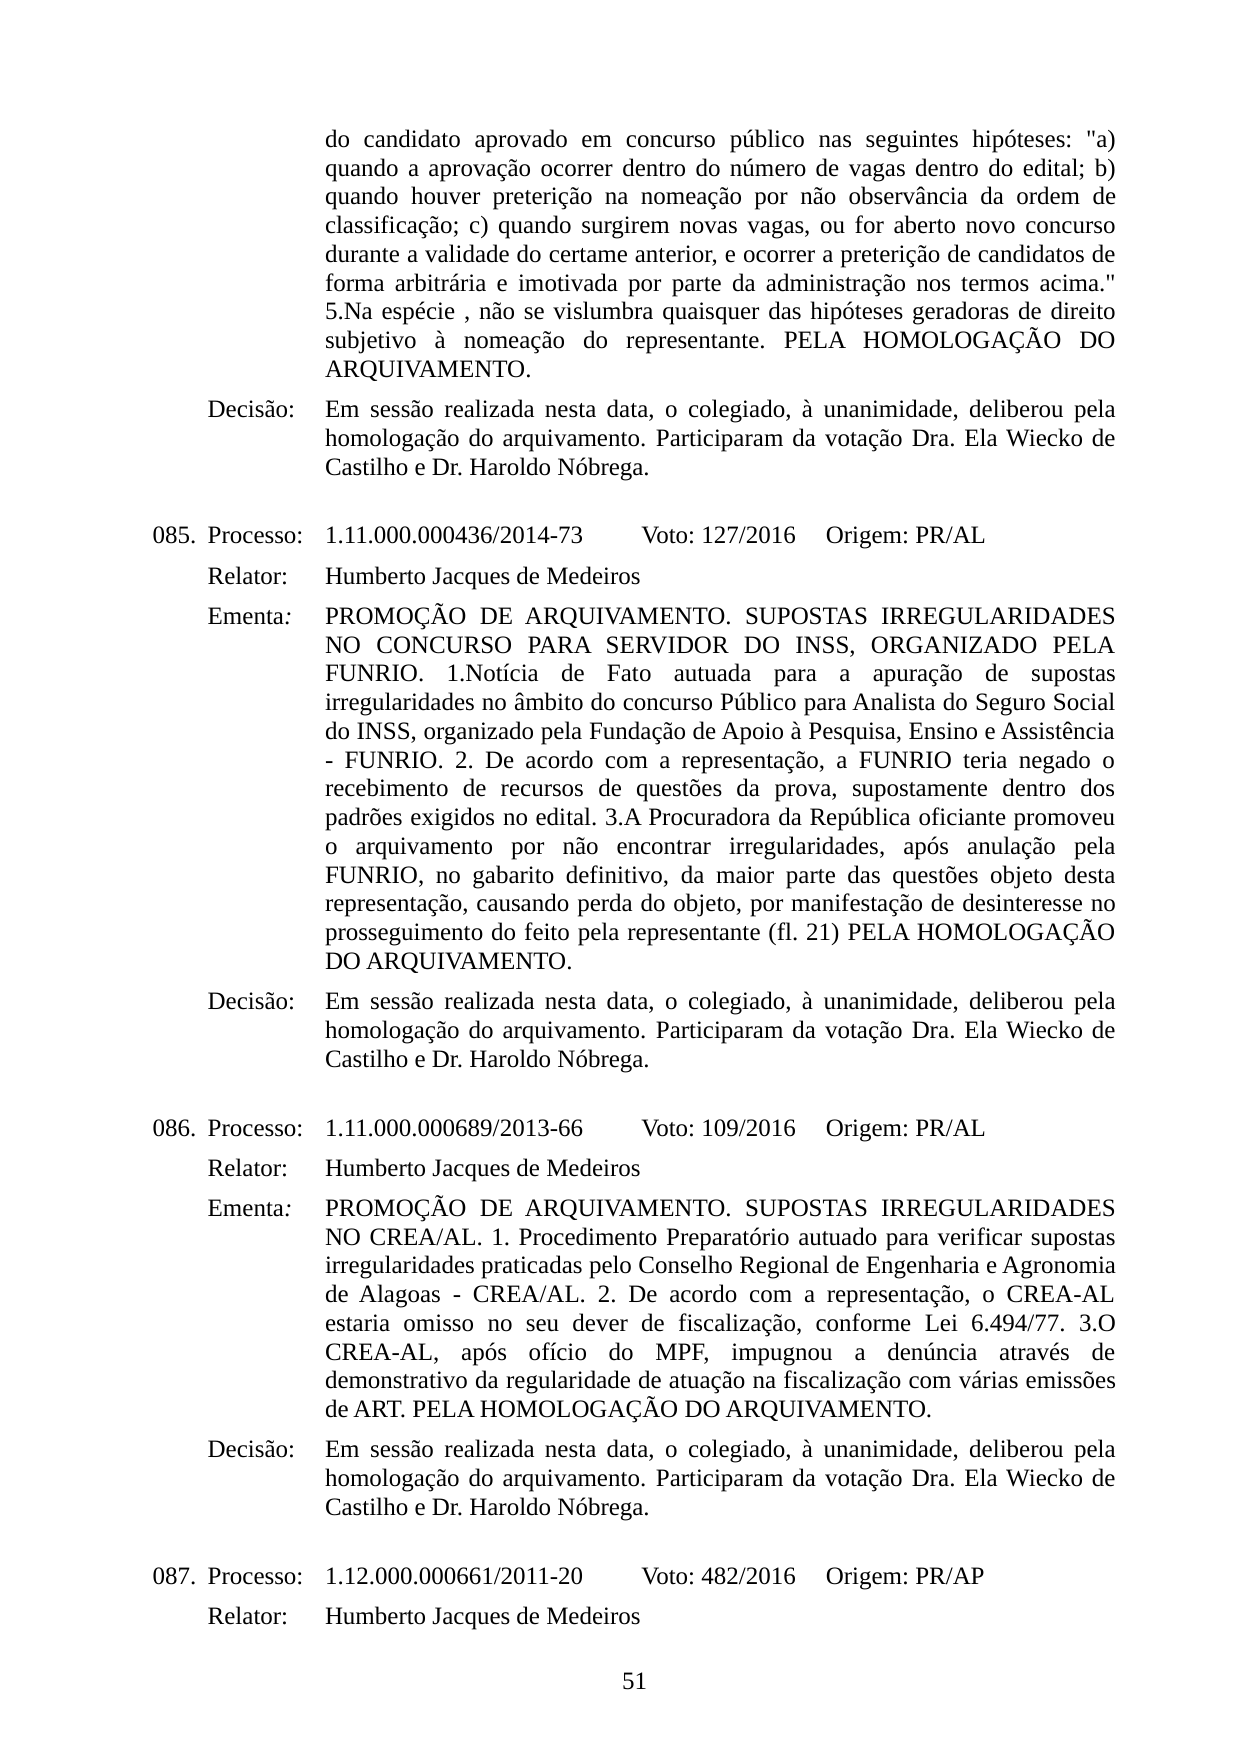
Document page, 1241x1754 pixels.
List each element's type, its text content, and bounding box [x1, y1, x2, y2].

table_cell [146, 595, 202, 980]
table_header 1.11.000.000689/2013-66 [319, 1107, 635, 1147]
table_cell PROMOÇÃO DE ARQUIVAMENTO. SUPOSTAS IRREGULARIDADES NO CONCURSO PARA SERVIDOR DO INSS, ORGANIZADO PELA FUNRIO. 1.Notícia de Fato autuada para a apuração de supostas irregularidades no âmbito do concurso Público para Analista do Seguro Social do INSS, organizado pela Fundação de Apoio à Pesquisa, Ensino e Assistência - FUNRIO. 2. De acordo com a representação, a FUNRIO teria negado o recebimento de recursos de questões da prova, supostamente dentro dos padrões exigidos no edital. 3.A Procuradora da República oficiante promoveu o arquivamento por não encontrar irregularidades, após anulação pela FUNRIO, no gabarito definitivo, da maior parte das questões objeto desta representação, causando perda do objeto, por manifestação de desinteresse no prosseguimento do feito pela representante (fl. 21) PELA HOMOLOGAÇÃO DO ARQUIVAMENTO. [319, 595, 1122, 980]
table_cell Ementa: [202, 595, 319, 980]
table_cell Decisão: [202, 980, 319, 1078]
table_header 087. [146, 1555, 202, 1595]
table_cell [146, 1187, 202, 1429]
table_cell Humberto Jacques de Medeiros [319, 1147, 1122, 1187]
table_header Voto: 482/2016 [635, 1555, 820, 1595]
table_cell Relator: [202, 1147, 319, 1187]
table_header Voto: 127/2016 [635, 515, 820, 555]
table_cell Decisão: [202, 388, 319, 486]
table_cell Ementa: [202, 1187, 319, 1429]
table_cell Humberto Jacques de Medeiros [319, 1595, 1122, 1636]
table_header Voto: 109/2016 [635, 1107, 820, 1147]
table_header Processo: [202, 515, 319, 555]
table_header Origem: PR/AP [820, 1555, 1122, 1595]
table_cell [146, 1429, 202, 1526]
table_header Processo: [202, 1107, 319, 1147]
table_cell [146, 1147, 202, 1187]
table_cell [146, 1595, 202, 1636]
table_cell Em sessão realizada nesta data, o colegiado, à unanimidade, deliberou pela homologação do arquivamento. Participaram da votação Dra. Ela Wiecko de Castilho e Dr. Haroldo Nóbrega. [319, 388, 1122, 486]
table_cell [146, 388, 202, 486]
table_header Origem: PR/AL [820, 1107, 1122, 1147]
table_cell Relator: [202, 555, 319, 595]
table_header Origem: PR/AL [820, 515, 1122, 555]
table_cell Decisão: [202, 1429, 319, 1526]
table_header 1.11.000.000436/2014-73 [319, 515, 635, 555]
table_cell Em sessão realizada nesta data, o colegiado, à unanimidade, deliberou pela homologação do arquivamento. Participaram da votação Dra. Ela Wiecko de Castilho e Dr. Haroldo Nóbrega. [319, 980, 1122, 1078]
table_cell PROMOÇÃO DE ARQUIVAMENTO. SUPOSTAS IRREGULARIDADES NO CREA/AL. 1. Procedimento Preparatório autuado para verificar supostas irregularidades praticadas pelo Conselho Regional de Engenharia e Agronomia de Alagoas - CREA/AL. 2. De acordo com a representação, o CREA-AL estaria omisso no seu dever de fiscalização, conforme Lei 6.494/77. 3.O CREA-AL, após ofício do MPF, impugnou a denúncia através de demonstrativo da regularidade de atuação na fiscalização com várias emissões de ART. PELA HOMOLOGAÇÃO DO ARQUIVAMENTO. [319, 1187, 1122, 1429]
table_cell [202, 118, 319, 388]
table_header 085. [146, 515, 202, 555]
table_cell [146, 118, 202, 388]
table_cell Em sessão realizada nesta data, o colegiado, à unanimidade, deliberou pela homologação do arquivamento. Participaram da votação Dra. Ela Wiecko de Castilho e Dr. Haroldo Nóbrega. [319, 1429, 1122, 1526]
table_header 086. [146, 1107, 202, 1147]
table_cell Relator: [202, 1595, 319, 1636]
table_cell Humberto Jacques de Medeiros [319, 555, 1122, 595]
table_header Processo: [202, 1555, 319, 1595]
table_header 1.12.000.000661/2011-20 [319, 1555, 635, 1595]
table_cell [146, 980, 202, 1078]
table_cell [146, 555, 202, 595]
table_cell do candidato aprovado em concurso público nas seguintes hipóteses: "a) quando a aprovação ocorrer dentro do número de vagas dentro do edital; b) quando houver preterição na nomeação por não observância da ordem de classificação; c) quando surgirem novas vagas, ou for aberto novo concurso durante a validade do certame anterior, e ocorrer a preterição de candidatos de forma arbitrária e imotivada por parte da administração nos termos acima." 5.Na espécie , não se vislumbra quaisquer das hipóteses geradoras de direito subjetivo à nomeação do representante. PELA HOMOLOGAÇÃO DO ARQUIVAMENTO. [319, 118, 1122, 388]
